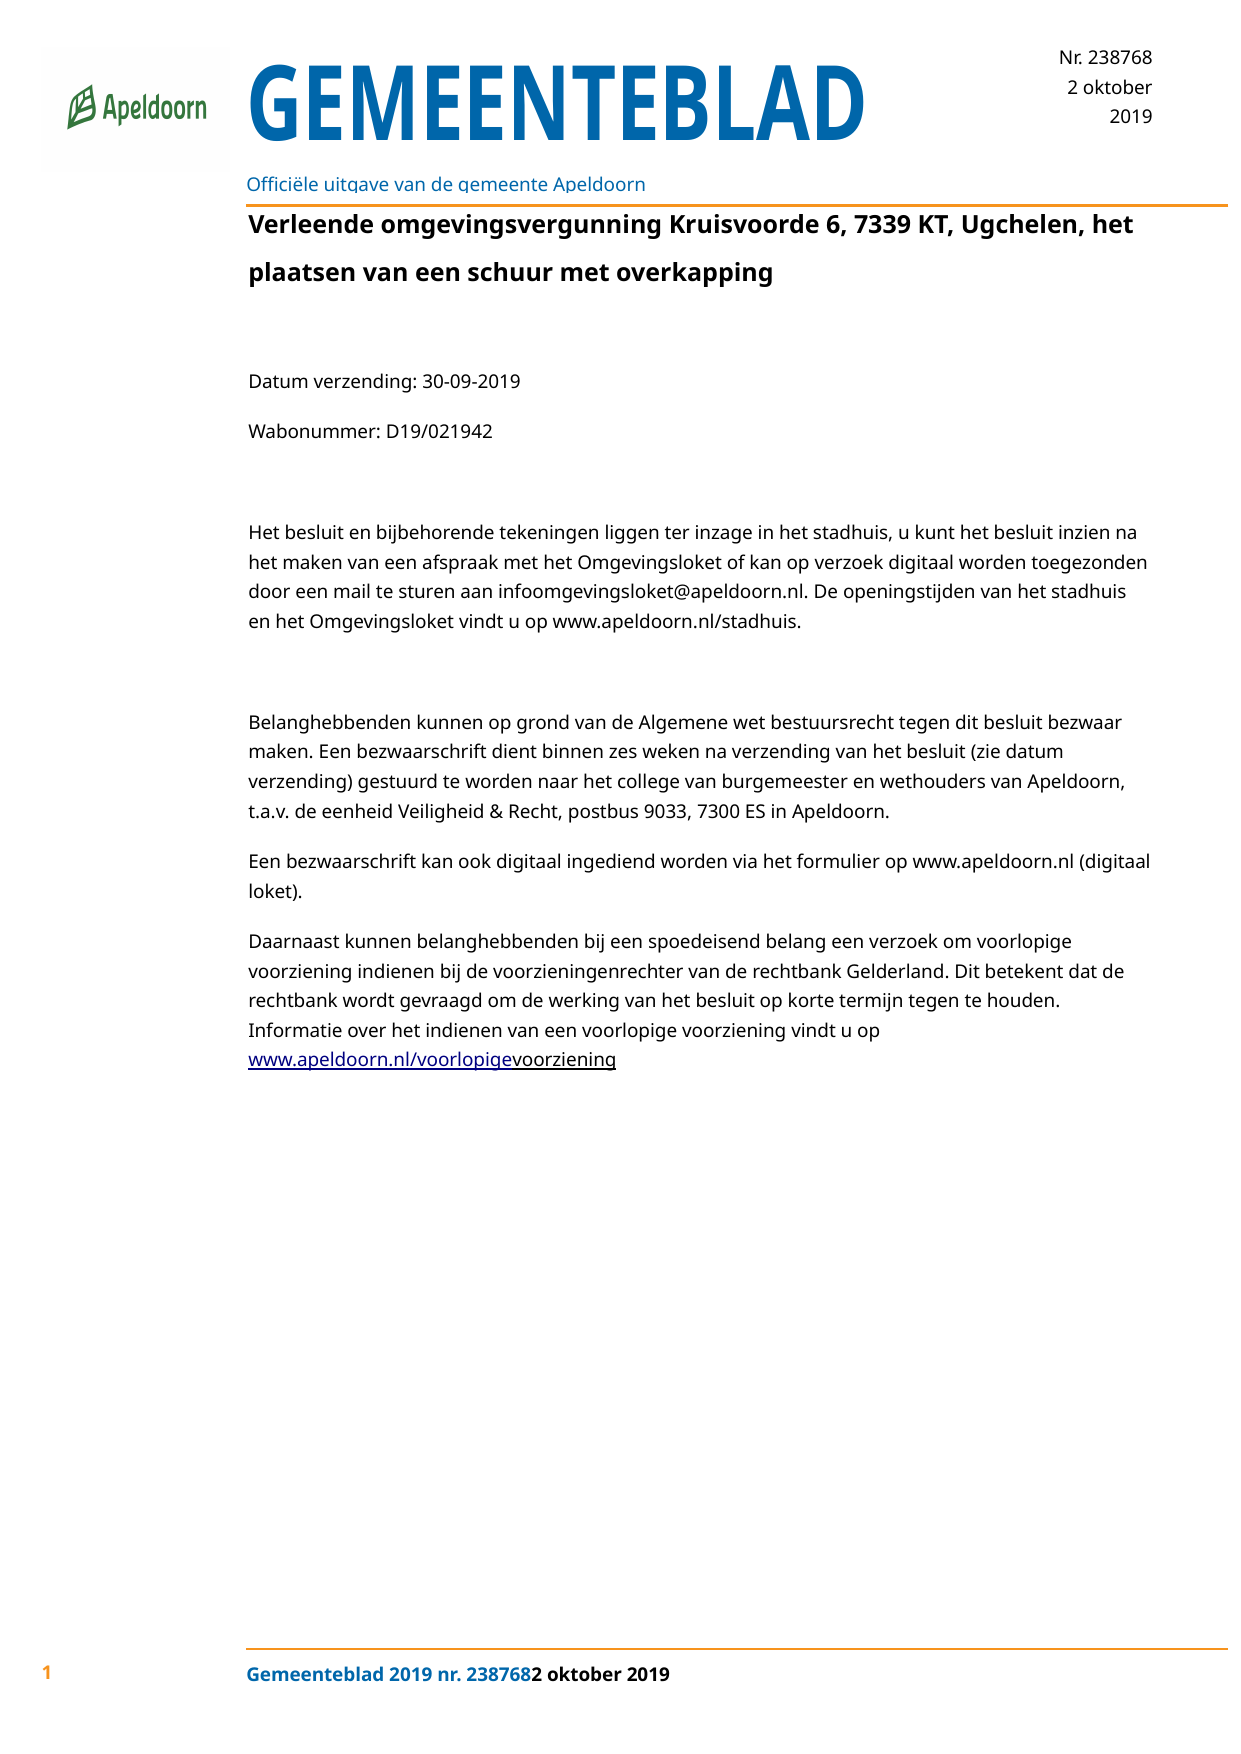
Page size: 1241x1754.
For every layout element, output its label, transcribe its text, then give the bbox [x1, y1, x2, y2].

text Wabonummer: D19/021942 [248, 419, 1152, 444]
text Een bezwaarschrift kan ook digitaal ingediend worden via het formulier op www.apeldoorn.nl (digitaal loket). [248, 848, 1152, 904]
text Datum verzending: 30-09-2019 [248, 368, 1152, 394]
text Het besluit en bijbehorende tekeningen liggen ter inzage in het stadhuis, u kunt het besluit inzien na het maken van een afspraak met het Omgevingsloket of kan op verzoek digitaal worden toegezonden door een mail te sturen aan infoomgevingsloket@apeldoorn.nl. De openingstijden van het stadhuis en het Omgevingsloket vindt u op www.apeldoorn.nl/stadhuis. [248, 519, 1152, 634]
text Daarnaast kunnen belanghebbenden bij een spoedeisend belang een verzoek om voorlopige voorziening indienen bij de voorzieningenrechter van de rechtbank Gelderland. Dit betekent dat de rechtbank wordt gevraagd om de werking van het besluit op korte termijn tegen te houden. Informatie over het indienen van een voorlopige voorziening vindt u op www.apeldoorn.nl/voorlopigevoorziening [248, 928, 1152, 1072]
text Belanghebbenden kunnen op grond van de Algemene wet bestuursrecht tegen dit besluit bezwaar maken. Een bezwaarschrift dient binnen zes weken na verzending van het besluit (zie datum verzending) gestuurd te worden naar het college van burgemeester en wethouders van Apeldoorn, t.a.v. de eenheid Veiligheid & Recht, postbus 9033, 7300 ES in Apeldoorn. [248, 709, 1152, 824]
text Verleende omgevingsvergunning Kruisvoorde 6, 7339 KT, Ugchelen, het plaatsen van een schuur met overkapping [248, 207, 1152, 288]
picture [41, 47, 231, 172]
